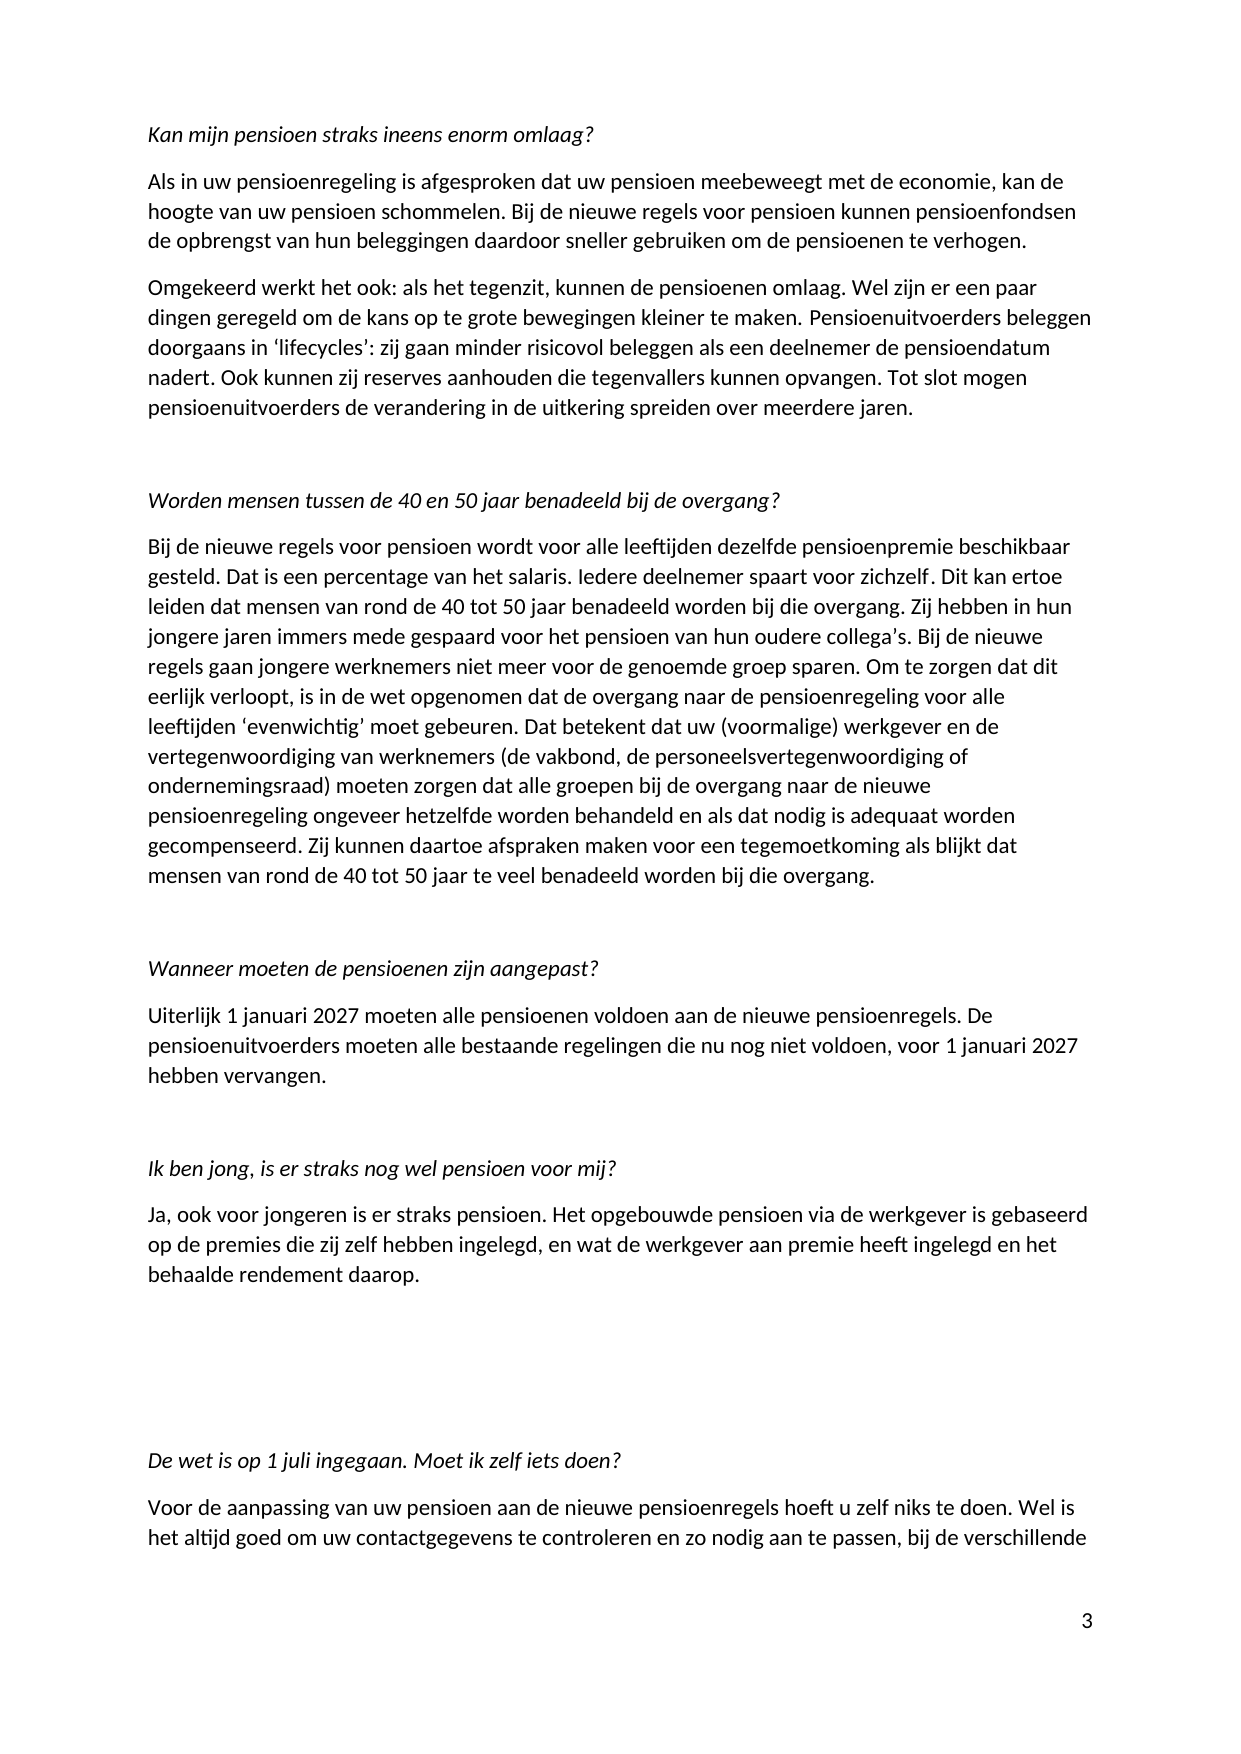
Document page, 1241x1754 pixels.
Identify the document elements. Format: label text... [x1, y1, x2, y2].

text Als in uw pensioenregeling is afgesproken dat uw pensioen meebeweegt met de economie, kan de hoogte van uw pensioen schommelen. Bij de nieuwe regels voor pensioen kunnen pensioenfondsen de opbrengst van hun beleggingen daardoor sneller gebruiken om de pensioenen te verhogen. [148, 167, 1093, 255]
text De wet is op 1 juli ingegaan. Moet ik zelf iets doen? [148, 1447, 1093, 1474]
text Omgekeerd werkt het ook: als het tegenzit, kunnen de pensioenen omlaag. Wel zijn er een paar dingen geregeld om de kans op te grote bewegingen kleiner te maken. Pensioenuitvoerders beleggen doorgaans in ‘lifecycles’: zij gaan minder risicovol beleggen als een deelnemer de pensioendatum nadert. Ook kunnen zij reserves aanhouden die tegenvallers kunnen opvangen. Tot slot mogen pensioenuitvoerders de verandering in de uitkering spreiden over meerdere jaren. [148, 273, 1093, 421]
text Bij de nieuwe regels voor pensioen wordt voor alle leeftijden dezelfde pensioenpremie beschikbaar gesteld. Dat is een percentage van het salaris. Iedere deelnemer spaart voor zichzelf. Dit kan ertoe leiden dat mensen van rond de 40 tot 50 jaar benadeeld worden bij die overgang. Zij hebben in hun jongere jaren immers mede gespaard voor het pensioen van hun oudere collega’s. Bij de nieuwe regels gaan jongere werknemers niet meer voor de genoemde groep sparen. Om te zorgen dat dit eerlijk verloopt, is in de wet opgenomen dat de overgang naar de pensioenregeling voor alle leeftijden ‘evenwichtig’ moet gebeuren. Dat betekent dat uw (voormalige) werkgever en de vertegenwoordiging van werknemers (de vakbond, de personeelsvertegenwoordiging of ondernemingsraad) moeten zorgen dat alle groepen bij de overgang naar de nieuwe pensioenregeling ongeveer hetzelfde worden behandeld en als dat nodig is adequaat worden gecompenseerd. Zij kunnen daartoe afspraken maken voor een tegemoetkoming als blijkt dat mensen van rond de 40 tot 50 jaar te veel benadeeld worden bij die overgang. [148, 532, 1093, 889]
text Wanneer moeten de pensioenen zijn aangepast? [148, 954, 1093, 982]
text Worden mensen tussen de 40 en 50 jaar benadeeld bij de overgang? [148, 486, 1093, 514]
text Voor de aanpassing van uw pensioen aan de nieuwe pensioenregels hoeft u zelf niks te doen. Wel is het altijd goed om uw contactgegevens te controleren en zo nodig aan te passen, bij de verschillende [148, 1493, 1093, 1551]
text Ja, ook voor jongeren is er straks pensioen. Het opgebouwde pensioen via de werkgever is gebaseerd op de premies die zij zelf hebben ingelegd, en wat de werkgever aan premie heeft ingelegd en het behaalde rendement daarop. [148, 1201, 1093, 1288]
text Ik ben jong, is er straks nog wel pensioen voor mij? [148, 1154, 1093, 1182]
text Uiterlijk 1 januari 2027 moeten alle pensioenen voldoen aan de nieuwe pensioenregels. De pensioenuitvoerders moeten alle bestaande regelingen die nu nog niet voldoen, voor 1 januari 2027 hebben vervangen. [148, 1001, 1093, 1089]
text Kan mijn pensioen straks ineens enorm omlaag? [148, 120, 1093, 148]
